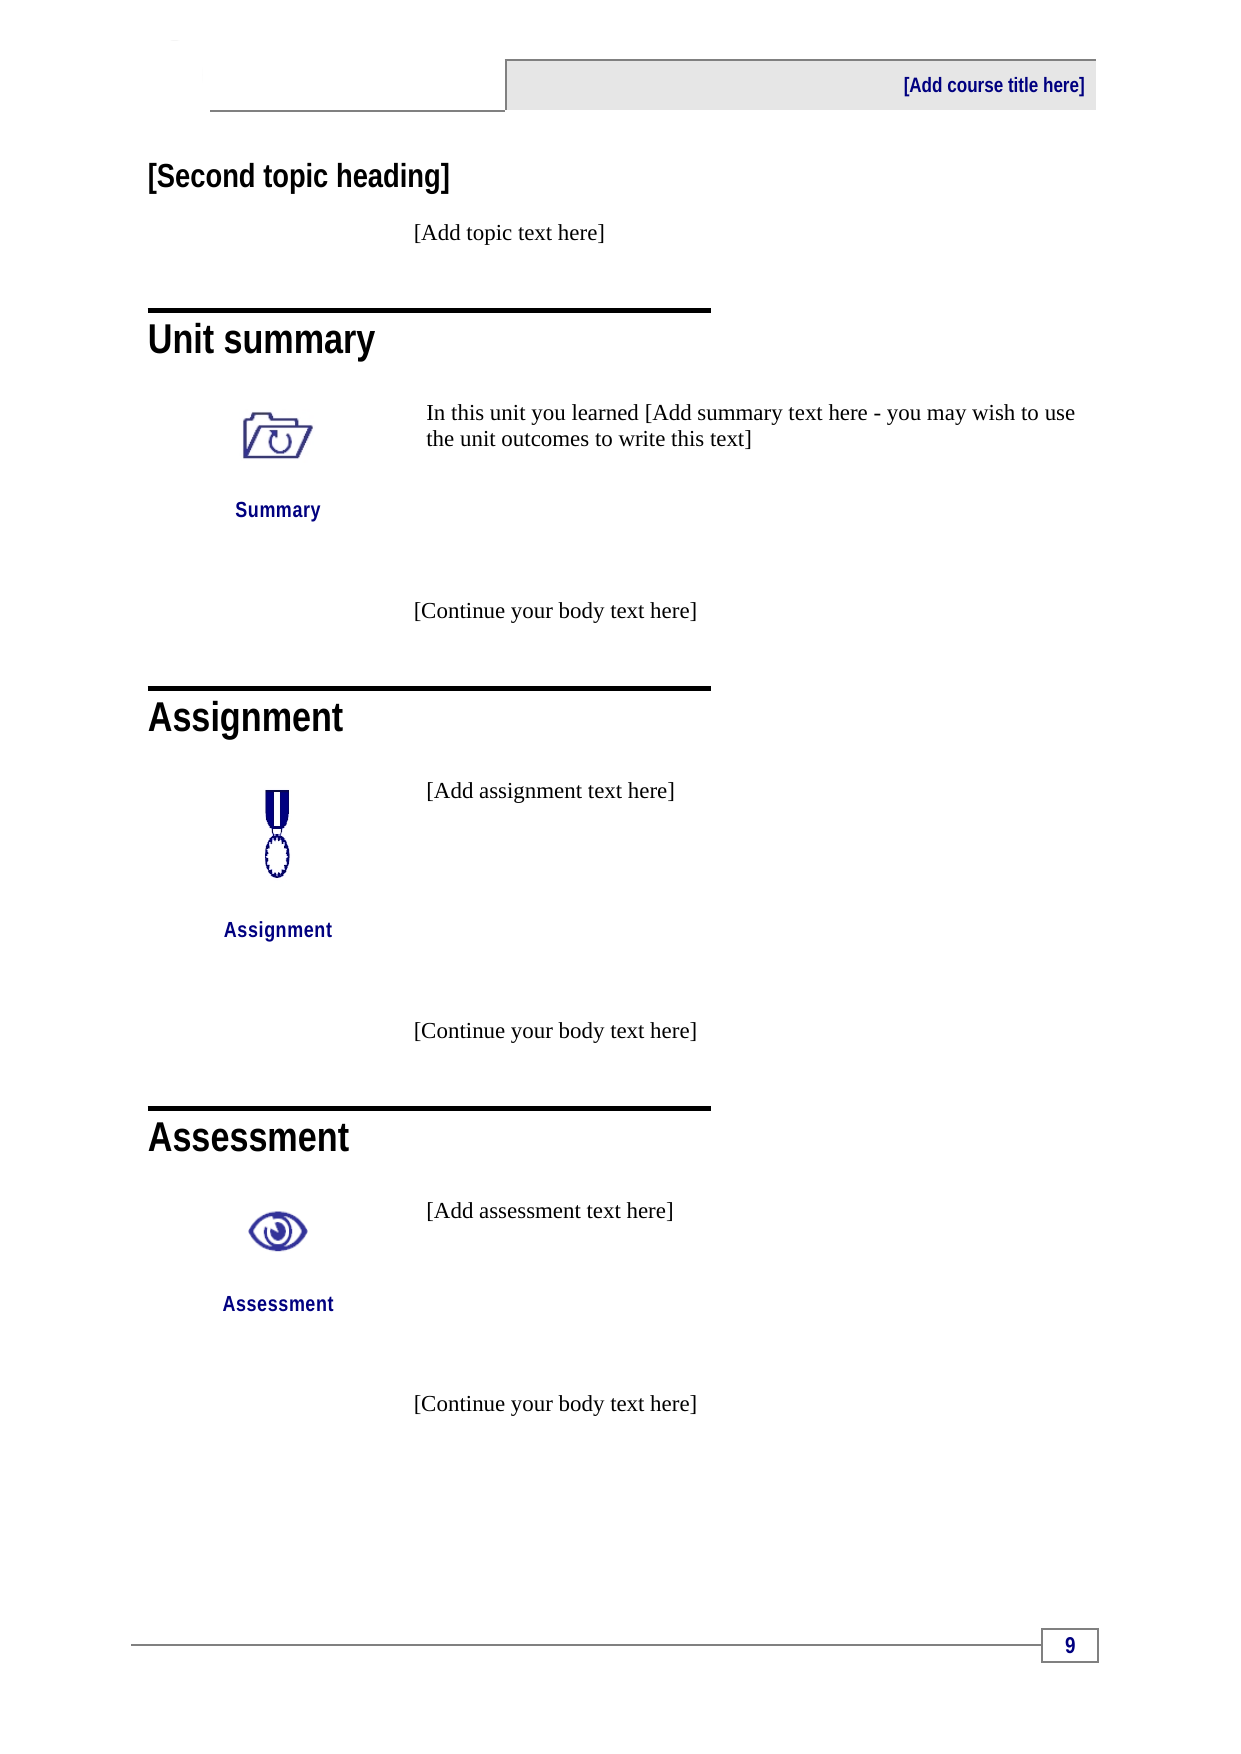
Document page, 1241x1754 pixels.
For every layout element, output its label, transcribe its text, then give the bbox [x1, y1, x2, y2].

text [Continue your body text here] [413, 1391, 1093, 1416]
text [Continue your body text here] [413, 1018, 1093, 1043]
picture [263, 787, 292, 884]
subtitle Unit summary [148, 313, 711, 363]
table_header [Add assignment text here] [415, 766, 1092, 955]
table_header [Add assessment text here] [415, 1186, 1092, 1328]
text [Add topic text here] [413, 220, 1093, 245]
subtitle [Second topic heading] [148, 156, 1093, 195]
subtitle Assessment [148, 1111, 711, 1161]
picture [246, 1207, 310, 1257]
table_header In this unit you learned [Add summary text here - you may wish to use the unit outcomes to write this text] [415, 388, 1094, 535]
subtitle Assignment [148, 691, 711, 741]
text [Continue your body text here] [413, 598, 1093, 623]
picture [239, 409, 316, 463]
table_header Assignment [141, 766, 415, 955]
table_header Assessment [141, 1186, 415, 1328]
table_header Summary [141, 388, 415, 535]
